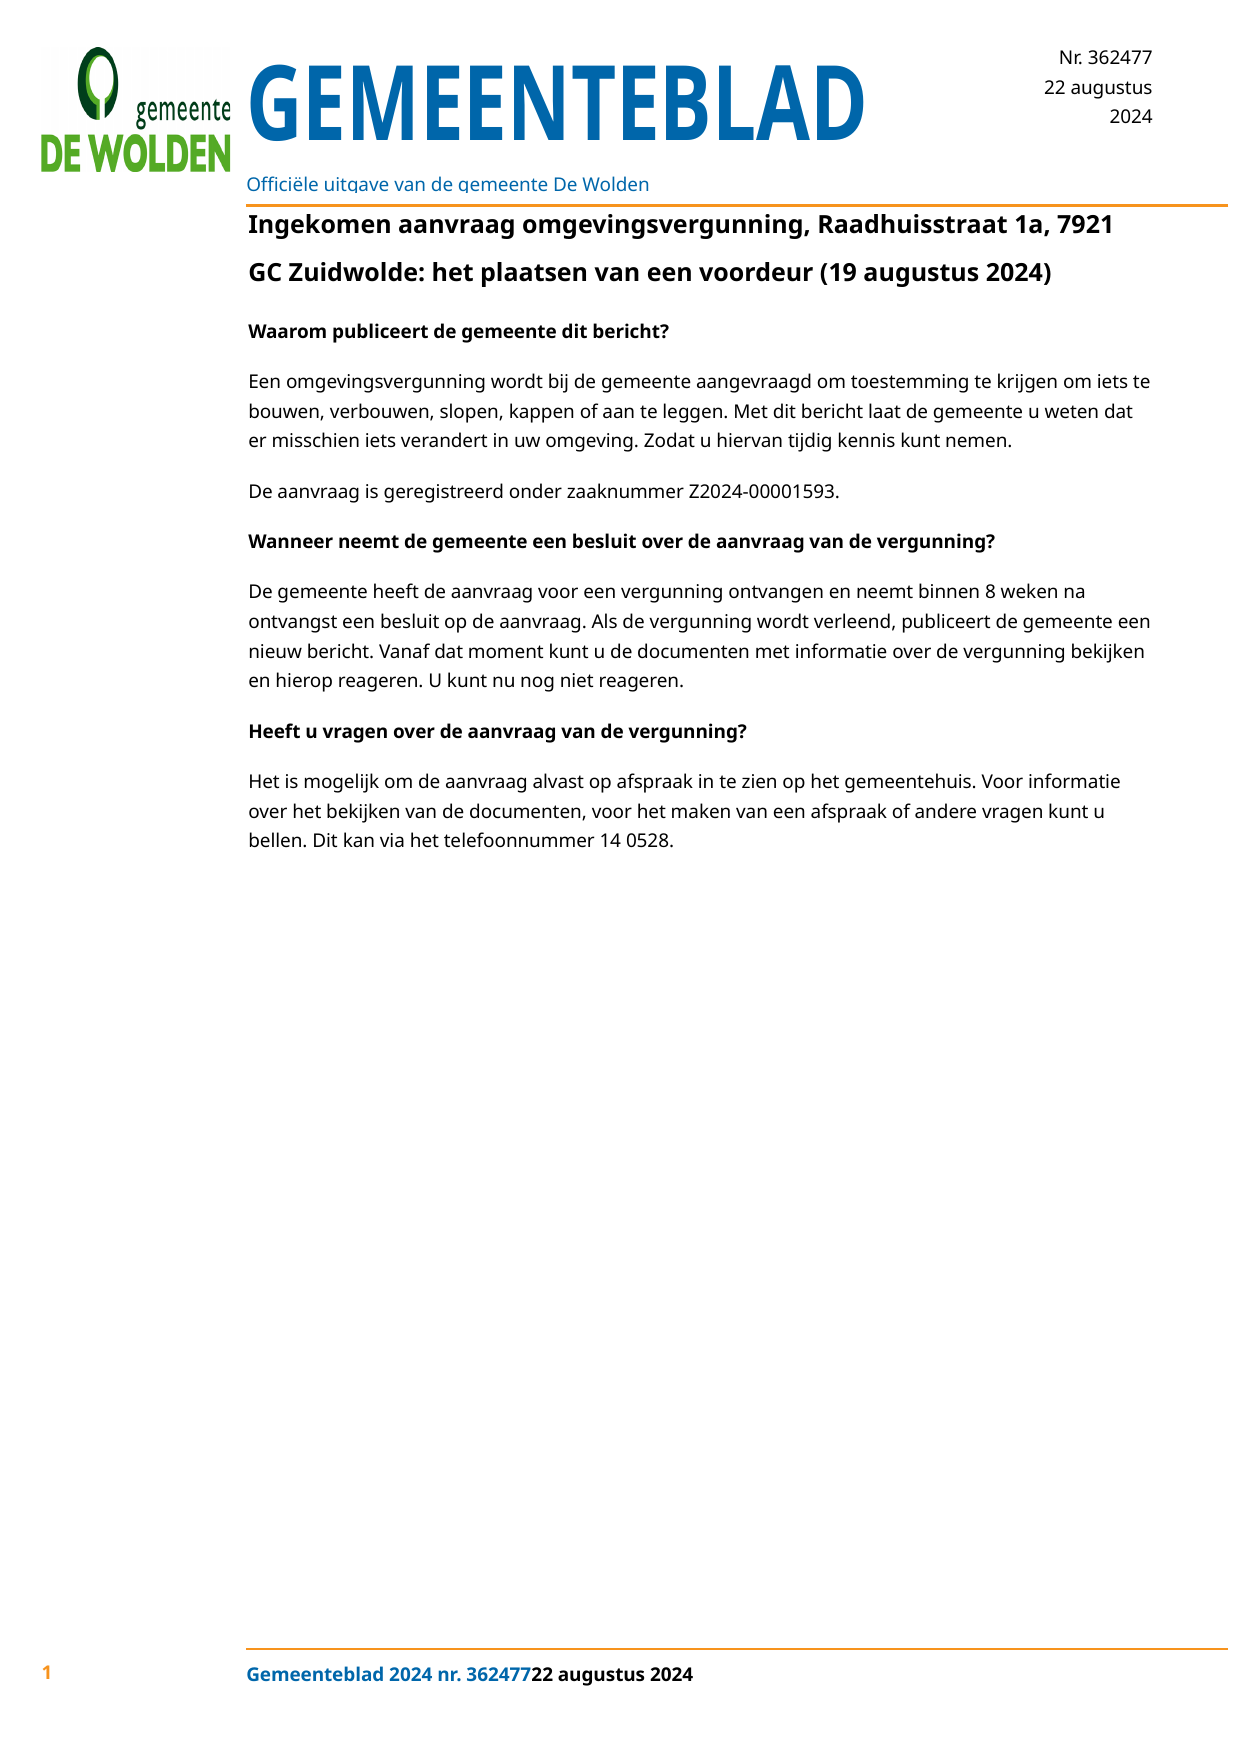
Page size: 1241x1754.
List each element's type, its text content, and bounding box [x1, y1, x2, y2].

text De aanvraag is geregistreerd onder zaaknummer Z2024-00001593. [248, 478, 1152, 504]
text Het is mogelijk om de aanvraag alvast op afspraak in te zien op het gemeentehuis. Voor informatie over het bekijken van de documenten, voor het maken van een afspraak of andere vragen kunt u bellen. Dit kan via het telefoonnummer 14 0528. [248, 768, 1152, 853]
text De gemeente heeft de aanvraag voor een vergunning ontvangen en neemt binnen 8 weken na ontvangst een besluit op de aanvraag. Als de vergunning wordt verleend, publiceert de gemeente een nieuw bericht. Vanaf dat moment kunt u de documenten met informatie over de vergunning bekijken en hierop reageren. U kunt nu nog niet reageren. [248, 579, 1152, 693]
text Een omgevingsvergunning wordt bij de gemeente aangevraagd om toestemming te krijgen om iets te bouwen, verbouwen, slopen, kappen of aan te leggen. Met dit bericht laat de gemeente u weten dat er misschien iets verandert in uw omgeving. Zodat u hiervan tijdig kennis kunt nemen. [248, 368, 1152, 453]
text Waarom publiceert de gemeente dit bericht? [248, 318, 1152, 344]
text Wanneer neemt de gemeente een besluit over de aanvraag van de vergunning? [248, 528, 1152, 554]
picture [41, 47, 231, 172]
text Heeft u vragen over de aanvraag van de vergunning? [248, 718, 1152, 744]
text Ingekomen aanvraag omgevingsvergunning, Raadhuisstraat 1a, 7921 GC Zuidwolde: het plaatsen van een voordeur (19 augustus 2024) [248, 207, 1152, 288]
